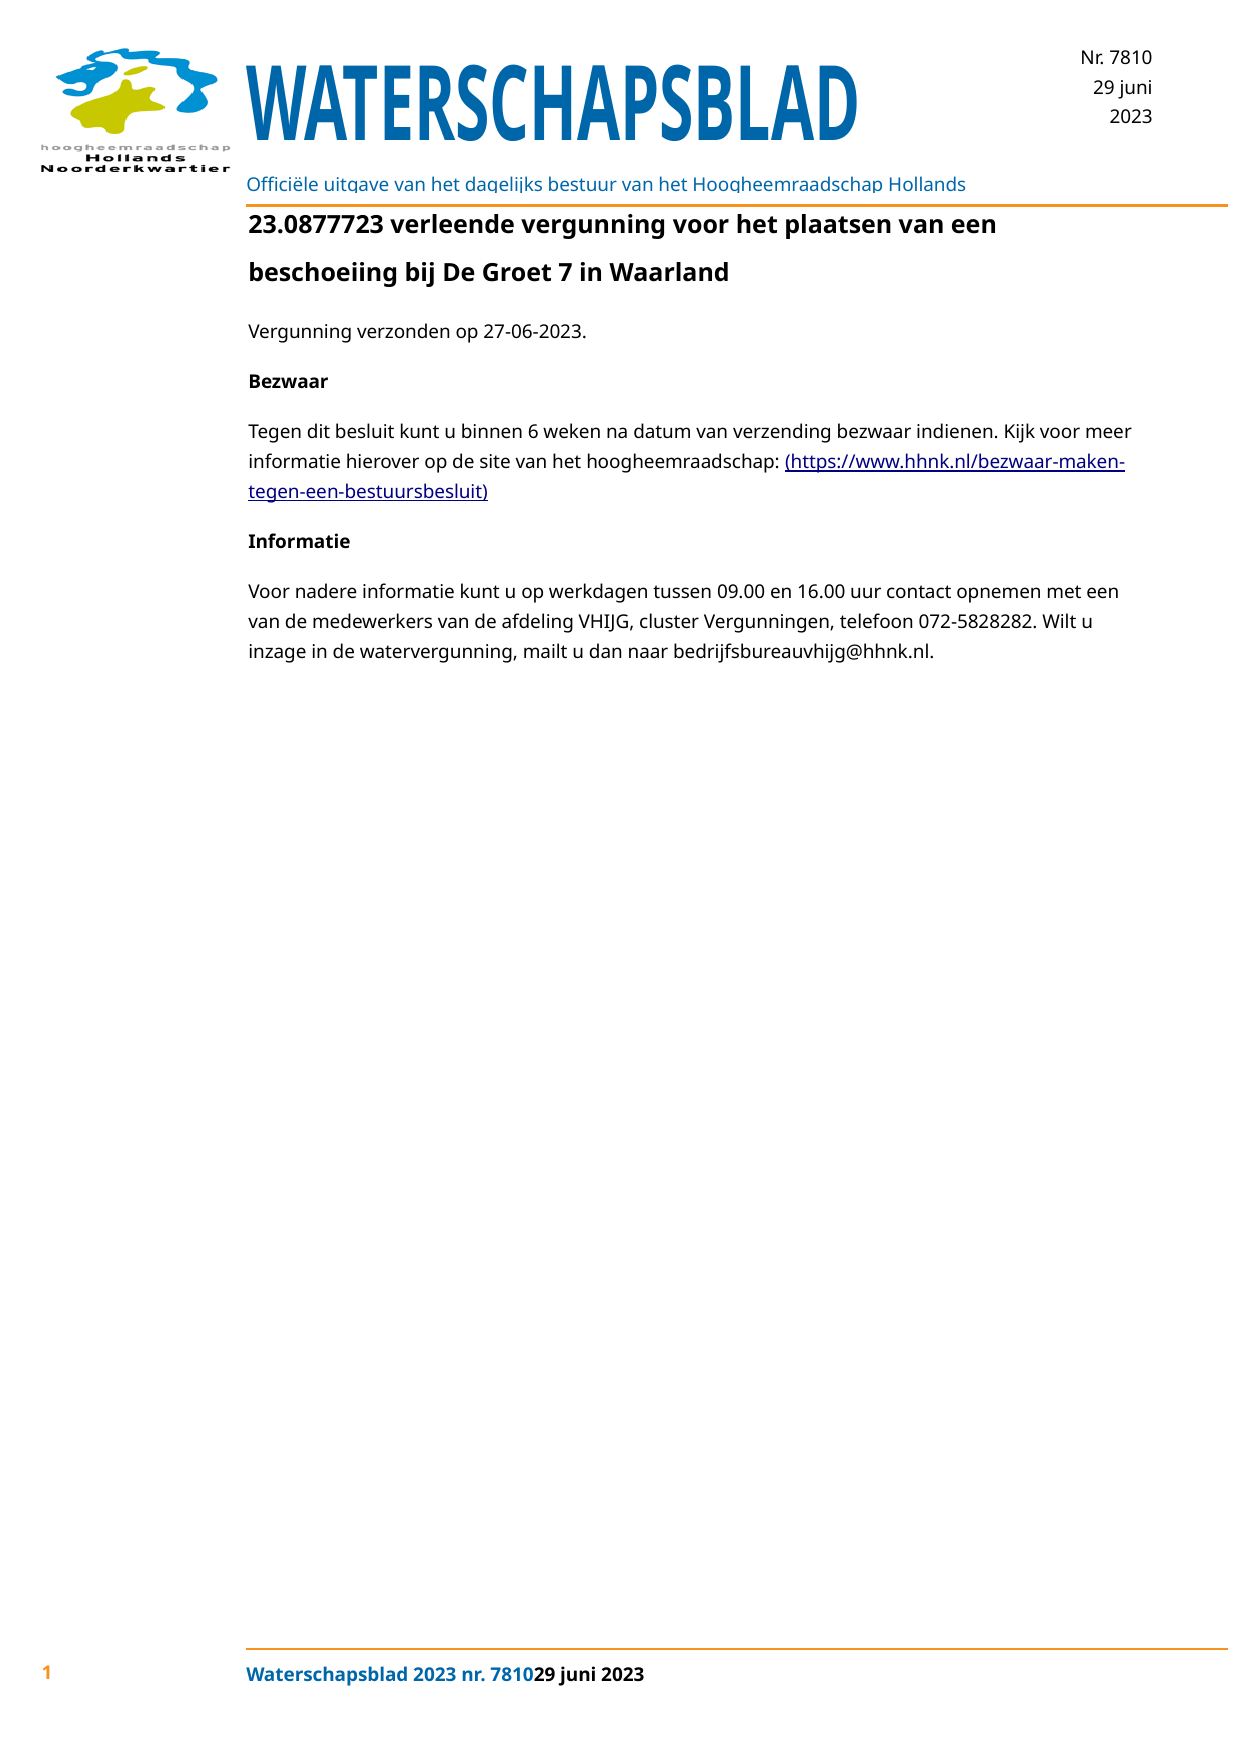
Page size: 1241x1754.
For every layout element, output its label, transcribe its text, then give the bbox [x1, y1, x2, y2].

text 23.0877723 verleende vergunning voor het plaatsen van een beschoeiing bij De Groet 7 in Waarland [248, 207, 1152, 288]
text Tegen dit besluit kunt u binnen 6 weken na datum van verzending bezwaar indienen. Kijk voor meer informatie hierover op de site van het hoogheemraadschap: (https://www.hhnk.nl/bezwaar-maken-tegen-een-bestuursbesluit) [248, 419, 1152, 504]
text Vergunning verzonden op 27-06-2023. [248, 318, 1152, 344]
text Informatie [248, 528, 1152, 554]
picture [41, 47, 231, 172]
text Voor nadere informatie kunt u op werkdagen tussen 09.00 en 16.00 uur contact opnemen met een van de medewerkers van de afdeling VHIJG, cluster Vergunningen, telefoon 072-5828282. Wilt u inzage in de watervergunning, mailt u dan naar bedrijfsbureauvhijg@hhnk.nl. [248, 579, 1152, 664]
text Bezwaar [248, 368, 1152, 394]
